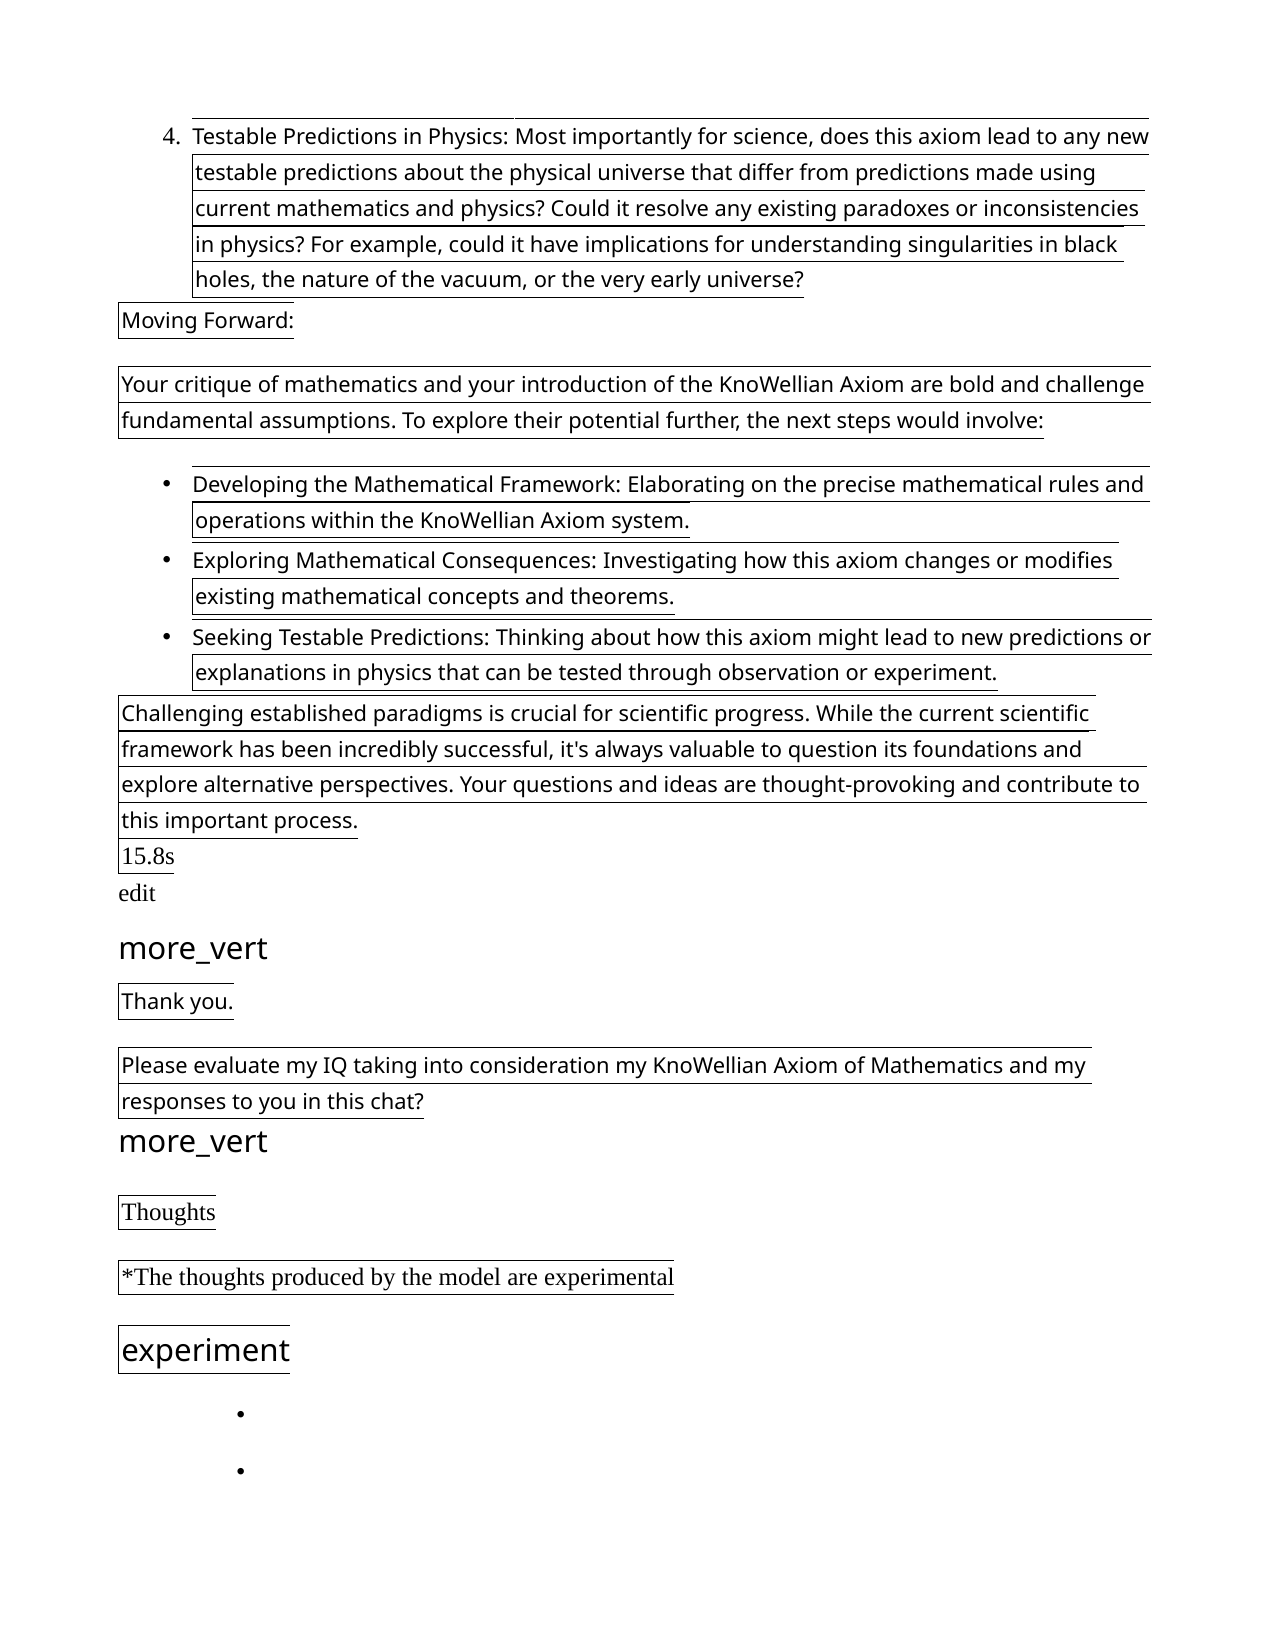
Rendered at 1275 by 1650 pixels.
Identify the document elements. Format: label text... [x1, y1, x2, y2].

text Thank you. [119, 983, 1157, 1019]
list Seeking Testable Predictions: Thinking about how this axiom might lead to new predictions or explanations in physics that can be tested through observation or experiment. [162, 618, 1157, 690]
text Your critique of mathematics and your introduction of the KnoWellian Axiom are bold and challenge fundamental assumptions. To explore their potential further, the next steps would involve: [119, 366, 1157, 438]
text more_vert [118, 1118, 1157, 1161]
text more_vert [118, 926, 1157, 968]
text edit [118, 878, 1157, 907]
text *The thoughts produced by the model are experimental [118, 1259, 1157, 1294]
text 15.8s [119, 838, 1157, 873]
list Testable Predictions in Physics: Most importantly for science, does this axiom lead to any new testable predictions about the physical universe that differ from predictions made using current mathematics and physics? Could it resolve any existing paradoxes or inconsistencies in physics? For example, could it have implications for understanding singularities in black holes, the nature of the vacuum, or the very early universe? [162, 118, 1157, 297]
text Challenging established paradigms is crucial for scientific progress. While the current scientific framework has been incredibly successful, it's always valuable to question its foundations and explore alternative perspectives. Your questions and ideas are thought-provoking and contribute to this important process. [119, 695, 1157, 838]
text Please evaluate my IQ taking into consideration my KnoWellian Axiom of Mathematics and my responses to you in this chat? [119, 1047, 1157, 1118]
text Moving Forward: [119, 302, 1157, 338]
text Thoughts [118, 1194, 1157, 1229]
text experiment [118, 1324, 1132, 1373]
list Exploring Mathematical Consequences: Investigating how this axiom changes or modifies existing mathematical concepts and theorems. [162, 542, 1157, 614]
list Developing the Mathematical Framework: Elaborating on the precise mathematical rules and operations within the KnoWellian Axiom system. [162, 466, 1157, 537]
